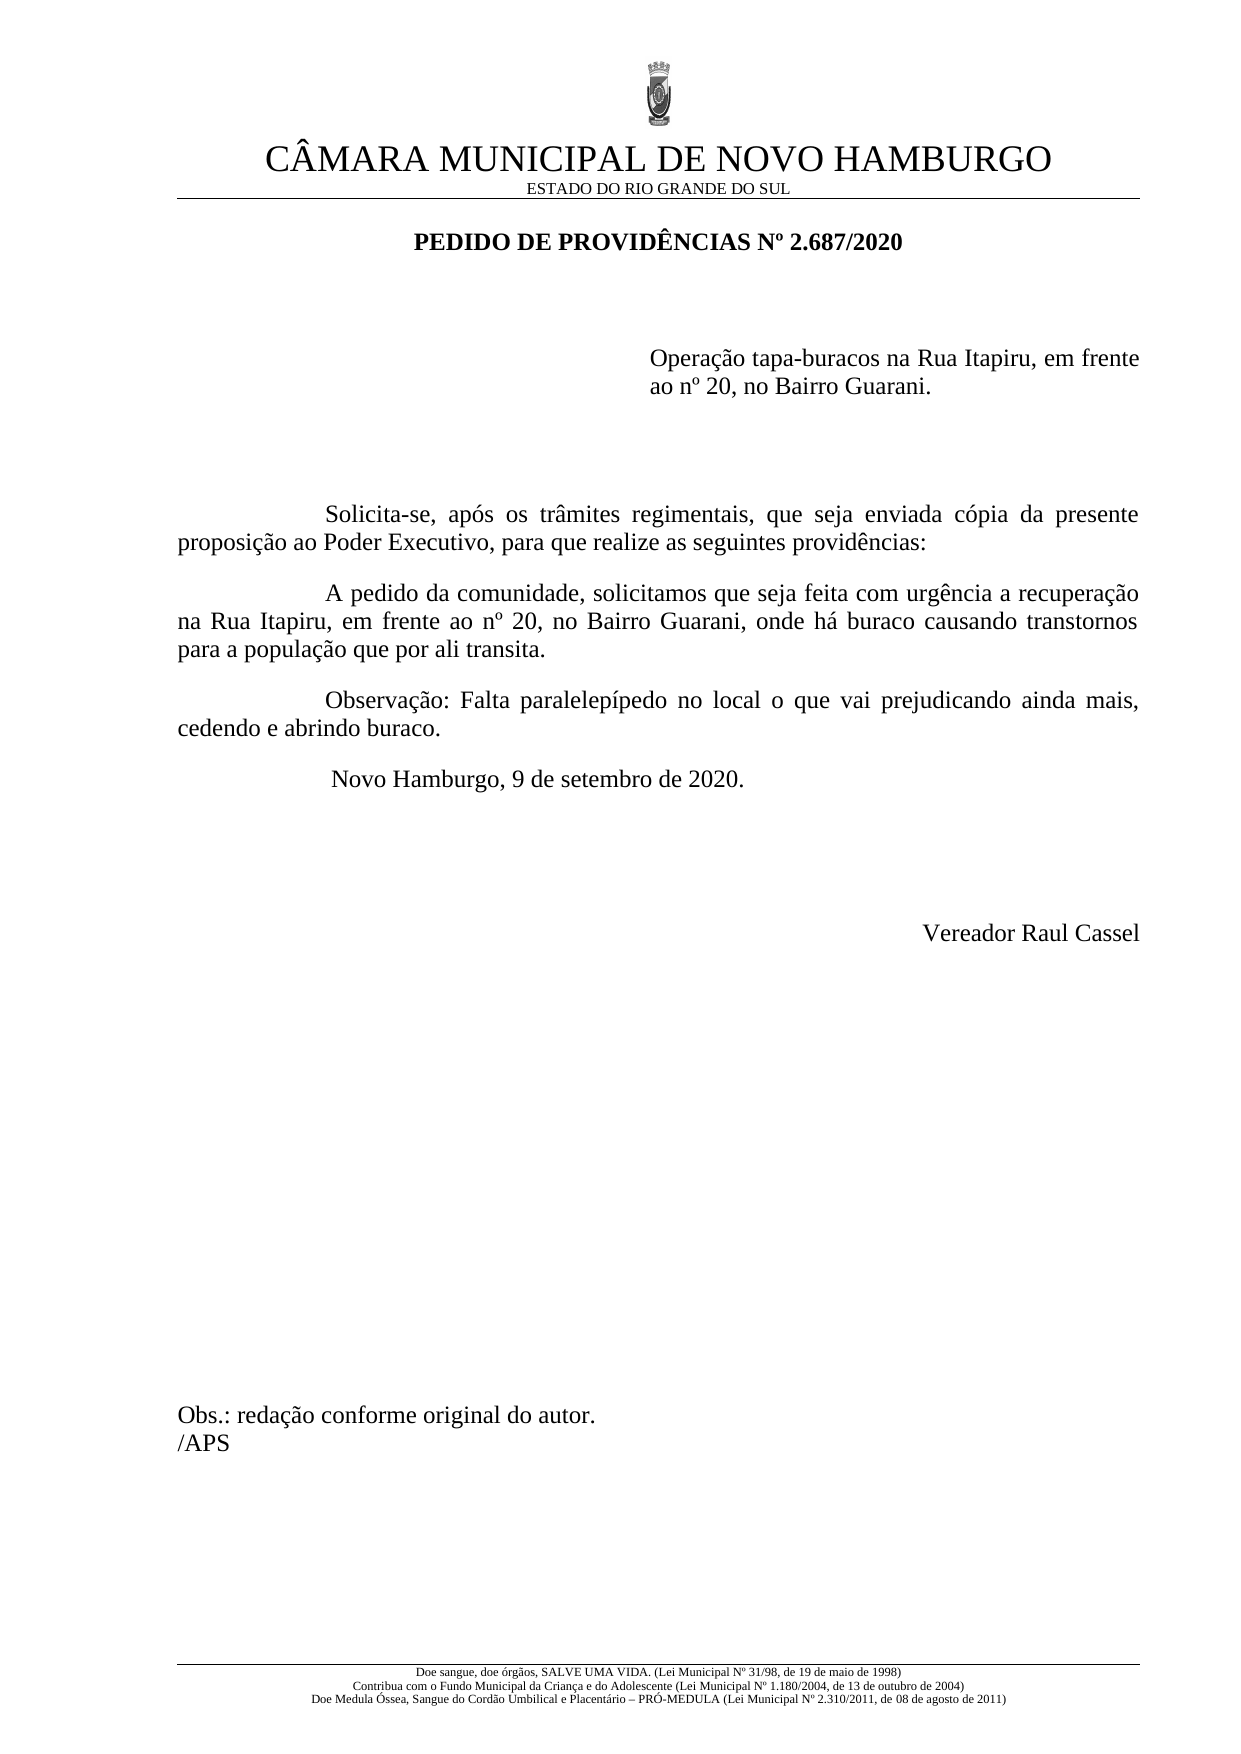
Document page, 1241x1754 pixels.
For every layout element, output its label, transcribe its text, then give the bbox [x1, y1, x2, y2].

text Solicita-se, após os trâmites regimentais, que seja enviada cópia da presente proposição ao Poder Executivo, para que realize as seguintes providências: [177, 500, 1140, 556]
text Obs.: redação conforme original do autor. [177, 1401, 1140, 1429]
text A pedido da comunidade, solicitamos que seja feita com urgência a recuperação na Rua Itapiru, em frente ao nº 20, no Bairro Guarani, onde há buraco causando transtornos para a população que por ali transita. [177, 579, 1140, 662]
text Operação tapa-buracos na Rua Itapiru, em frente ao nº 20, no Bairro Guarani. [649, 344, 1140, 400]
text Observação: Falta paralelepípedo no local o que vai prejudicando ainda mais, cedendo e abrindo buraco. [177, 686, 1140, 741]
text Vereador Raul Cassel [177, 919, 1140, 946]
text /APS [177, 1429, 1140, 1457]
text PEDIDO DE PROVIDÊNCIAS Nº 2.687/2020 [177, 228, 1140, 256]
text Novo Hamburgo, 9 de setembro de 2020. [177, 765, 1140, 793]
